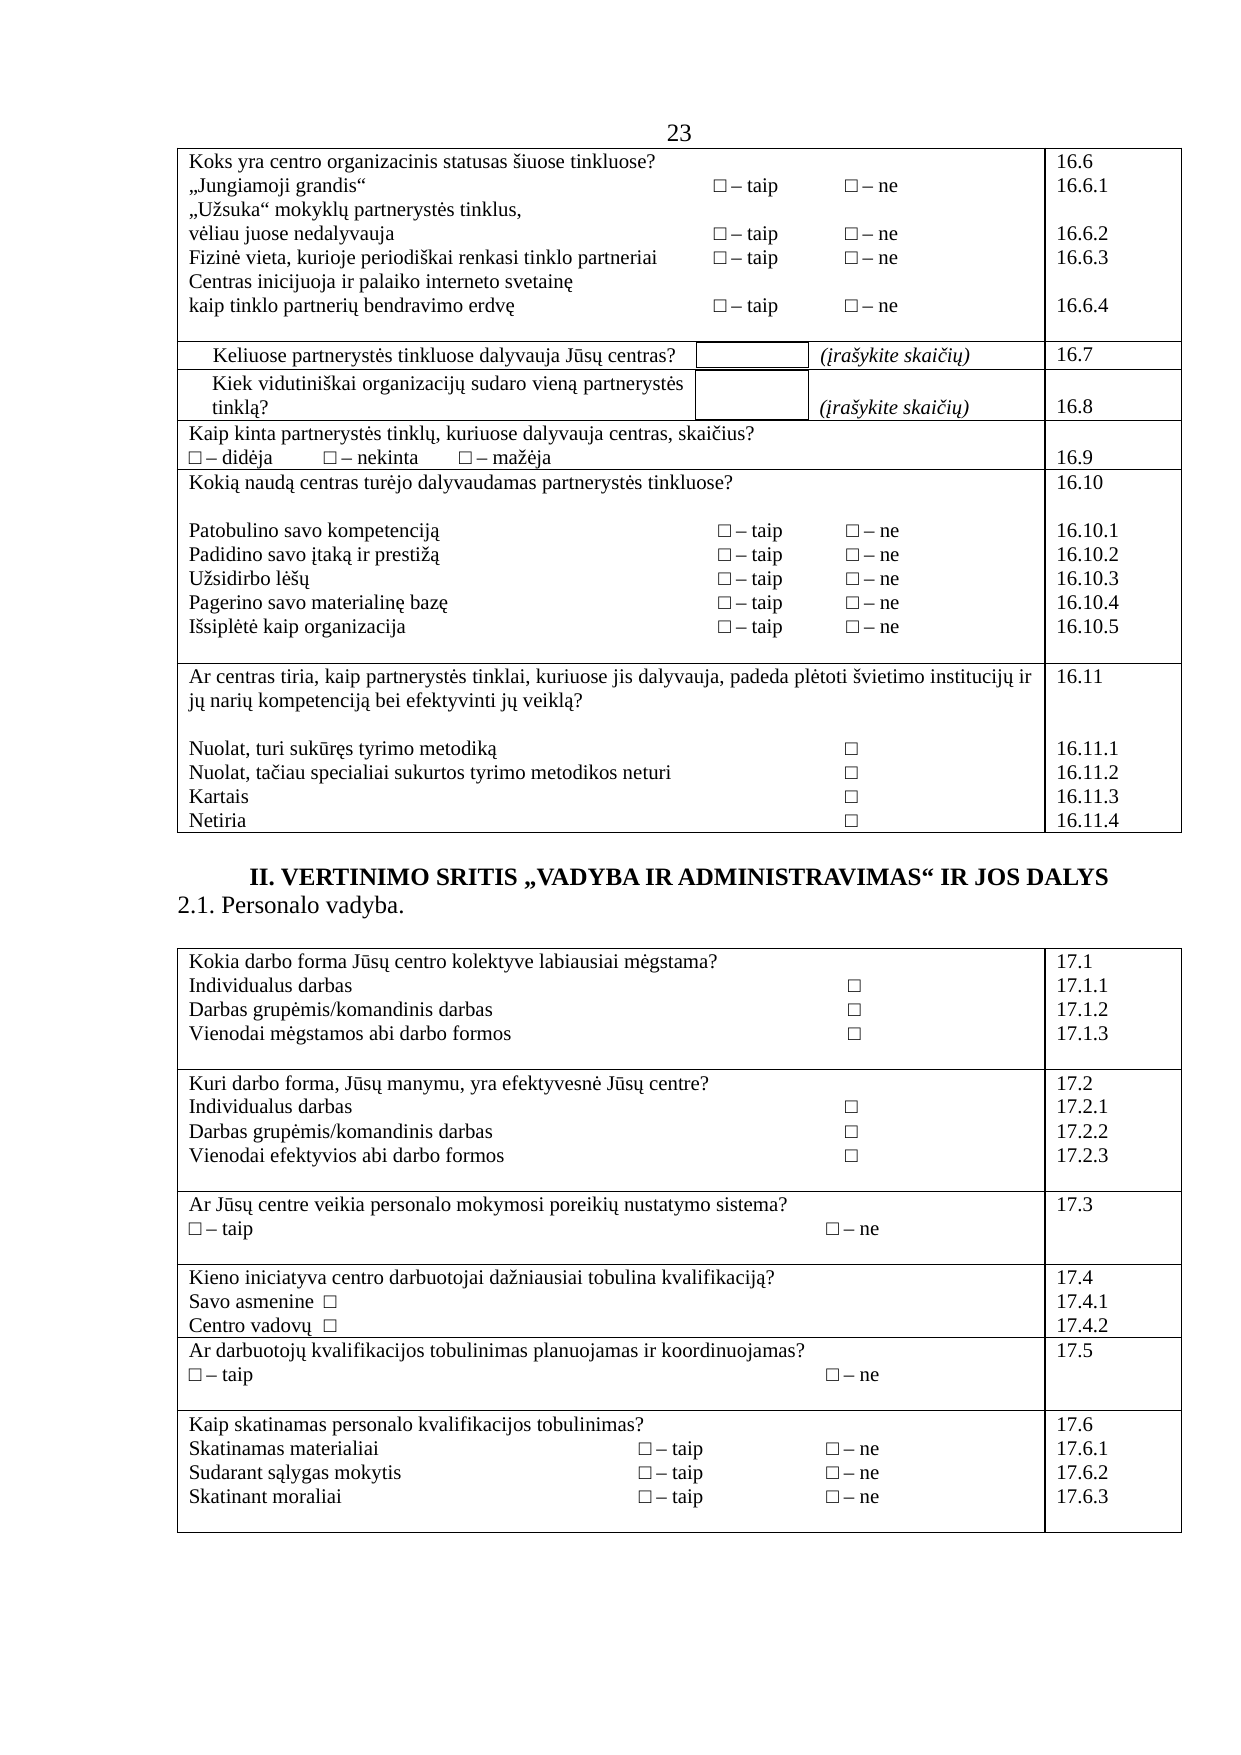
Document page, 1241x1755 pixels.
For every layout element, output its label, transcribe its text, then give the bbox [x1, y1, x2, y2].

table_cell 16.10 16.10.1 16.10.2 16.10.3 16.10.4 16.10.5 [1046, 470, 1181, 662]
table_cell Kokią naudą centras turėjo dalyvaudamas partnerystės tinkluose? Patobulino savo kompetenciją □ – taip □ – ne Padidino savo įtaką ir prestižą □ – taip □ – ne Užsidirbo lėšų □ – taip □ – ne Pagerino savo materialinę bazę □ – taip □ – ne Išsiplėtė kaip organizacija □ – taip □ – ne [178, 470, 1044, 662]
table_cell 16.7 [1046, 342, 1181, 368]
table_header [697, 343, 808, 367]
table_cell 16.11 16.11.1 16.11.2 16.11.3 16.11.4 [1046, 664, 1181, 832]
table_cell 17.2 17.2.1 17.2.2 17.2.3 [1046, 1070, 1181, 1191]
table_cell Koks yra centro organizacinis statusas šiuose tinkluose? „Jungiamoji grandis“ □ – taip □ – ne „Užsuka“ mokyklų partnerystės tinklus, vėliau juose nedalyvauja □ – taip □ – ne Fizinė vieta, kurioje periodiškai renkasi tinklo partneriai □ – taip □ – ne Centras inicijuoja ir palaiko interneto svetainę kaip tinklo partnerių bendravimo erdvę □ – taip □ – ne [178, 149, 1044, 341]
table_cell Kuri darbo forma, Jūsų manymu, yra efektyvesnė Jūsų centre? Individualus darbas □ Darbas grupėmis/komandinis darbas □ Vienodai efektyvios abi darbo formos □ [178, 1070, 1044, 1191]
table_cell 17.6 17.6.1 17.6.2 17.6.3 [1046, 1411, 1181, 1532]
table_cell 17.5 [1046, 1338, 1181, 1410]
table_cell Ar Jūsų centre veikia personalo mokymosi poreikių nustatymo sistema? □ – taip □ – ne [178, 1192, 1044, 1264]
table_cell 17.3 [1046, 1192, 1181, 1264]
table_cell 16.9 [1046, 421, 1181, 469]
table_cell Ar darbuotojų kvalifikacijos tobulinimas planuojamas ir koordinuojamas? □ – taip □ – ne [178, 1338, 1044, 1410]
table_header (įrašykite skaičių) [809, 370, 1044, 419]
table_cell Kaip skatinamas personalo kvalifikacijos tobulinimas? Skatinamas materialiai □ – taip □ – ne Sudarant sąlygas mokytis □ – taip □ – ne Skatinant moraliai □ – taip □ – ne [178, 1411, 1044, 1532]
table_header [696, 371, 808, 419]
table_cell 17.4 17.4.1 17.4.2 [1046, 1265, 1181, 1337]
table_header Keliuose partnerystės tinkluose dalyvauja Jūsų centras? [201, 342, 696, 367]
table_header Kokia darbo forma Jūsų centro kolektyve labiausiai mėgstama? Individualus darbas □ Darbas grupėmis/komandinis darbas □ Vienodai mėgstamos abi darbo formos □ [178, 949, 1044, 1069]
table_cell Kaip kinta partnerystės tinklų, kuriuose dalyvauja centras, skaičius? □ – didėja □ – nekinta □ – mažėja [178, 421, 1044, 469]
text II. VERTINIMO SRITIS „VADYBA IR ADMINISTRAVIMAS“ IR JOS DALYS [177, 862, 1181, 891]
text 2.1. Personalo vadyba. [177, 891, 1181, 919]
table_header (įrašykite skaičių) [809, 342, 1044, 367]
table_cell Kieno iniciatyva centro darbuotojai dažniausiai tobulina kvalifikaciją? Savo asmenine □ Centro vadovų □ [178, 1265, 1044, 1337]
table_cell [178, 342, 695, 368]
table_cell 16.8 [1046, 370, 1181, 420]
table_cell [178, 370, 695, 420]
table_header Kiek vidutiniškai organizacijų sudaro vieną partnerystės tinklą? [201, 370, 695, 419]
table_cell Ar centras tiria, kaip partnerystės tinklai, kuriuose jis dalyvauja, padeda plėtoti švietimo institucijų ir jų narių kompetenciją bei efektyvinti jų veiklą? Nuolat, turi sukūręs tyrimo metodiką □ Nuolat, tačiau specialiai sukurtos tyrimo metodikos neturi □ Kartais □ Netiria □ [178, 664, 1044, 832]
table_header 17.1 17.1.1 17.1.2 17.1.3 [1046, 949, 1181, 1069]
table_cell 16.6 16.6.1 16.6.2 16.6.3 16.6.4 [1046, 149, 1181, 341]
